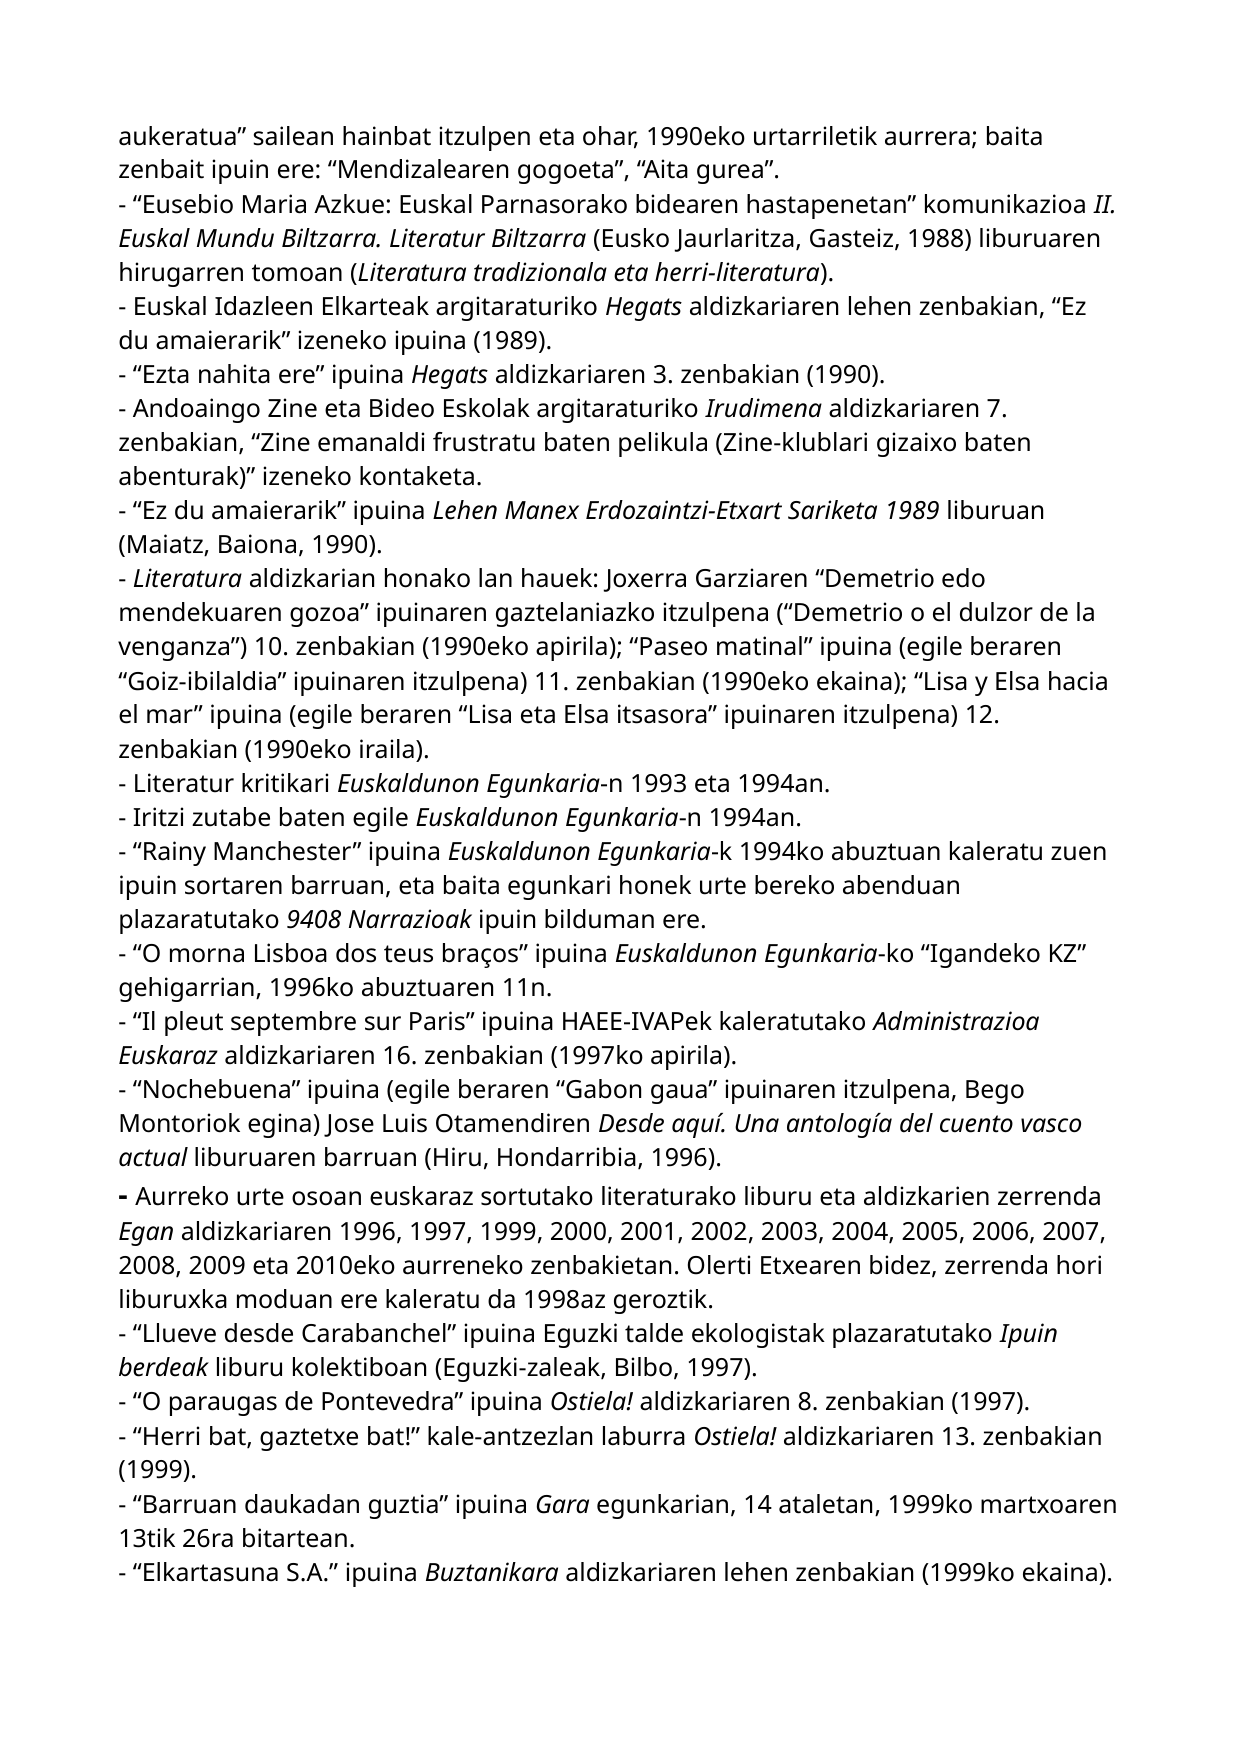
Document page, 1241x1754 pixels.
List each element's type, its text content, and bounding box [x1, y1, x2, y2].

text - Iritzi zutabe baten egile Euskaldunon Egunkaria-n 1994an. [118, 799, 1122, 833]
text - Aurreko urte osoan euskaraz sortutako literaturako liburu eta aldizkarien zerrenda Egan aldizkariaren 1996, 1997, 1999, 2000, 2001, 2002, 2003, 2004, 2005, 2006, 2007, 2008, 2009 eta 2010eko aurreneko zenbakietan. Olerti Etxearen bidez, zerrenda hori liburuxka moduan ere kaleratu da 1998az geroztik. [118, 1174, 1122, 1316]
text - “Elkartasuna S.A.” ipuina Buztanikara aldizkariaren lehen zenbakian (1999ko ekaina). [118, 1554, 1122, 1588]
text - “Herri bat, gaztetxe bat!” kale-antzezlan laburra Ostiela! aldizkariaren 13. zenbakian (1999). [118, 1418, 1122, 1486]
text - “Rainy Manchester” ipuina Euskaldunon Egunkaria-k 1994ko abuztuan kaleratu zuen ipuin sortaren barruan, eta baita egunkari honek urte bereko abenduan plazaratutako 9408 Narrazioak ipuin bilduman ere. [118, 833, 1122, 936]
text - “Barruan daukadan guztia” ipuina Gara egunkarian, 14 ataletan, 1999ko martxoaren 13tik 26ra bitartean. [118, 1486, 1122, 1554]
text - Literatur kritikari Euskaldunon Egunkaria-n 1993 eta 1994an. [118, 765, 1122, 799]
text - “Ez du amaierarik” ipuina Lehen Manex Erdozaintzi-Etxart Sariketa 1989 liburuan (Maiatz, Baiona, 1990). [118, 493, 1122, 561]
text - Andoaingo Zine eta Bideo Eskolak argitaraturiko Irudimena aldizkariaren 7. zenbakian, “Zine emanaldi frustratu baten pelikula (Zine-klublari gizaixo baten abenturak)” izeneko kontaketa. [118, 391, 1122, 493]
text - “Nochebuena” ipuina (egile beraren “Gabon gaua” ipuinaren itzulpena, Bego Montoriok egina) Jose Luis Otamendiren Desde aquí. Una antología del cuento vasco actual liburuaren barruan (Hiru, Hondarribia, 1996). [118, 1072, 1122, 1174]
text - “O morna Lisboa dos teus braços” ipuina Euskaldunon Egunkaria-ko “Igandeko KZ” gehigarrian, 1996ko abuztuaren 11n. [118, 936, 1122, 1004]
text aukeratua” sailean hainbat itzulpen eta ohar, 1990eko urtarriletik aurrera; baita zenbait ipuin ere: “Mendizalearen gogoeta”, “Aita gurea”. [118, 118, 1122, 186]
text - “Llueve desde Carabanchel” ipuina Eguzki talde ekologistak plazaratutako Ipuin berdeak liburu kolektiboan (Eguzki-zaleak, Bilbo, 1997). [118, 1316, 1122, 1384]
text - “O paraugas de Pontevedra” ipuina Ostiela! aldizkariaren 8. zenbakian (1997). [118, 1384, 1122, 1418]
text - Euskal Idazleen Elkarteak argitaraturiko Hegats aldizkariaren lehen zenbakian, “Ez du amaierarik” izeneko ipuina (1989). [118, 288, 1122, 357]
text - “Eusebio Maria Azkue: Euskal Parnasorako bidearen hastapenetan” komunikazioa II. Euskal Mundu Biltzarra. Literatur Biltzarra (Eusko Jaurlaritza, Gasteiz, 1988) liburuaren hirugarren tomoan (Literatura tradizionala eta herri-literatura). [118, 186, 1122, 288]
text - “Il pleut septembre sur Paris” ipuina HAEE-IVAPek kaleratutako Administrazioa Euskaraz aldizkariaren 16. zenbakian (1997ko apirila). [118, 1004, 1122, 1072]
text - Literatura aldizkarian honako lan hauek: Joxerra Garziaren “Demetrio edo mendekuaren gozoa” ipuinaren gaztelaniazko itzulpena (“Demetrio o el dulzor de la venganza”) 10. zenbakian (1990eko apirila); “Paseo matinal” ipuina (egile beraren “Goiz-ibilaldia” ipuinaren itzulpena) 11. zenbakian (1990eko ekaina); “Lisa y Elsa hacia el mar” ipuina (egile beraren “Lisa eta Elsa itsasora” ipuinaren itzulpena) 12. zenbakian (1990eko iraila). [118, 561, 1122, 765]
text - “Ezta nahita ere” ipuina Hegats aldizkariaren 3. zenbakian (1990). [118, 357, 1122, 391]
